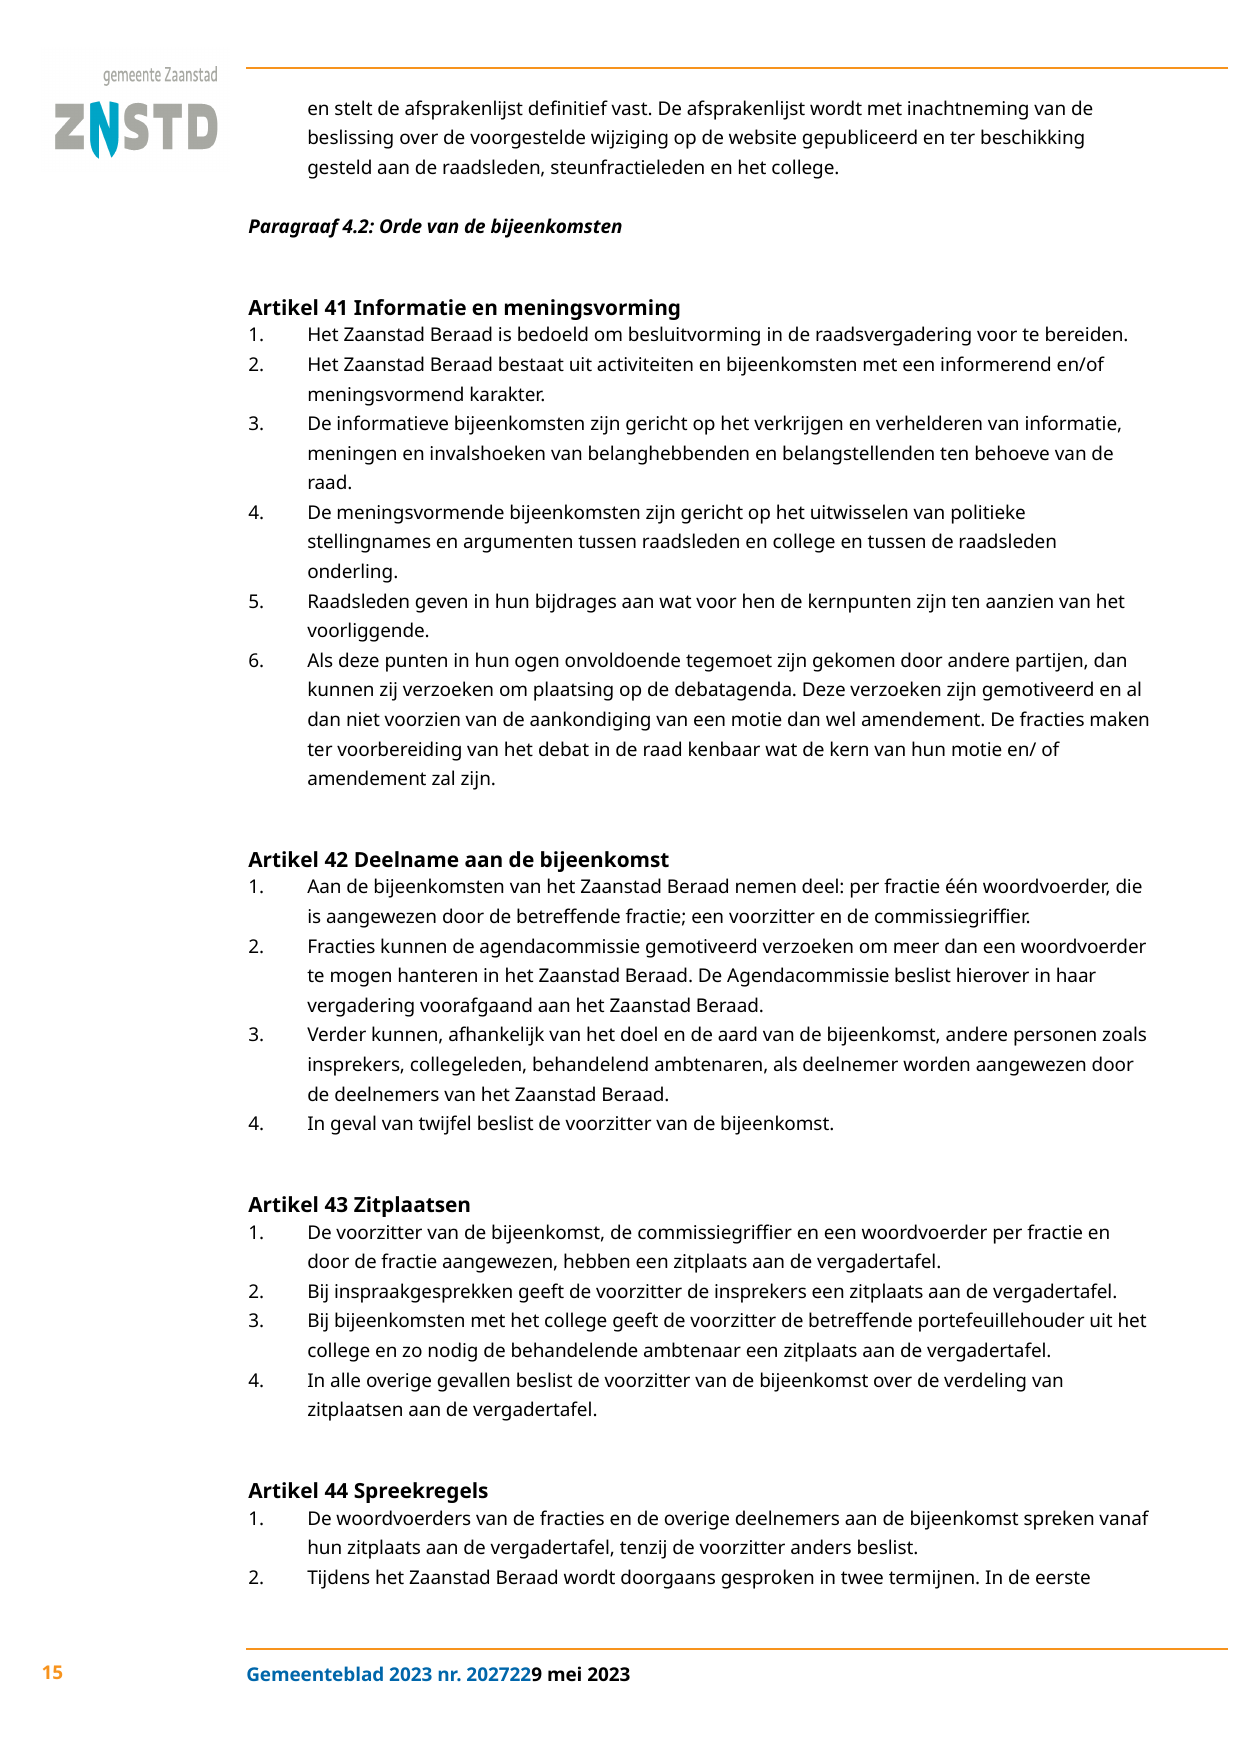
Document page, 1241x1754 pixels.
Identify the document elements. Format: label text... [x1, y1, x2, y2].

text Paragraaf 4.2: Orde van de bijeenkomsten [248, 213, 1152, 239]
list Verder kunnen, afhankelijk van het doel en de aard van de bijeenkomst, andere personen zoals insprekers, collegeleden, behandelend ambtenaren, als deelnemer worden aangewezen door de deelnemers van het Zaanstad Beraad. [248, 1022, 1152, 1107]
text Artikel 41 Informatie en meningsvorming [248, 293, 1152, 322]
picture [41, 47, 231, 172]
list en stelt de afsprakenlijst definitief vast. De afsprakenlijst wordt met inachtneming van de beslissing over de voorgestelde wijziging op de website gepubliceerd en ter beschikking gesteld aan de raadsleden, steunfractieleden en het college. [248, 95, 1152, 180]
list In alle overige gevallen beslist de voorzitter van de bijeenkomst over de verdeling van zitplaatsen aan de vergadertafel. [248, 1367, 1152, 1422]
list Bij inspraakgesprekken geeft de voorzitter de insprekers een zitplaats aan de vergadertafel. [248, 1278, 1152, 1304]
list De meningsvormende bijeenkomsten zijn gericht op het uitwisselen van politieke stellingnames en argumenten tussen raadsleden en college en tussen de raadsleden onderling. [248, 499, 1152, 584]
text Artikel 43 Zitplaatsen [248, 1190, 1152, 1219]
list Het Zaanstad Beraad bestaat uit activiteiten en bijeenkomsten met een informerend en/of meningsvormend karakter. [248, 351, 1152, 406]
text Artikel 44 Spreekregels [248, 1476, 1152, 1505]
list De voorzitter van de bijeenkomst, de commissiegriffier en een woordvoerder per fractie en door de fractie aangewezen, hebben een zitplaats aan de vergadertafel. [248, 1219, 1152, 1274]
list Als deze punten in hun ogen onvoldoende tegemoet zijn gekomen door andere partijen, dan kunnen zij verzoeken om plaatsing op de debatagenda. Deze verzoeken zijn gemotiveerd en al dan niet voorzien van de aankondiging van een motie dan wel amendement. De fracties maken ter voorbereiding van het debat in de raad kenbaar wat de kern van hun motie en/ of amendement zal zijn. [248, 647, 1152, 791]
list Bij bijeenkomsten met het college geeft de voorzitter de betreffende portefeuillehouder uit het college en zo nodig de behandelende ambtenaar een zitplaats aan de vergadertafel. [248, 1308, 1152, 1363]
text Artikel 42 Deelname aan de bijeenkomst [248, 845, 1152, 874]
list Raadsleden geven in hun bijdrages aan wat voor hen de kernpunten zijn ten aanzien van het voorliggende. [248, 588, 1152, 643]
list In geval van twijfel beslist de voorzitter van de bijeenkomst. [248, 1110, 1152, 1136]
list Aan de bijeenkomsten van het Zaanstad Beraad nemen deel: per fractie één woordvoerder, die is aangewezen door de betreffende fractie; een voorzitter en de commissiegriffier. [248, 874, 1152, 929]
list Tijdens het Zaanstad Beraad wordt doorgaans gesproken in twee termijnen. In de eerste [248, 1564, 1152, 1590]
list De informatieve bijeenkomsten zijn gericht op het verkrijgen en verhelderen van informatie, meningen en invalshoeken van belanghebbenden en belangstellenden ten behoeve van de raad. [248, 410, 1152, 495]
list Fracties kunnen de agendacommissie gemotiveerd verzoeken om meer dan een woordvoerder te mogen hanteren in het Zaanstad Beraad. De Agendacommissie beslist hierover in haar vergadering voorafgaand aan het Zaanstad Beraad. [248, 933, 1152, 1018]
list De woordvoerders van de fracties en de overige deelnemers aan de bijeenkomst spreken vanaf hun zitplaats aan de vergadertafel, tenzij de voorzitter anders beslist. [248, 1505, 1152, 1560]
list Het Zaanstad Beraad is bedoeld om besluitvorming in de raadsvergadering voor te bereiden. [248, 322, 1152, 347]
